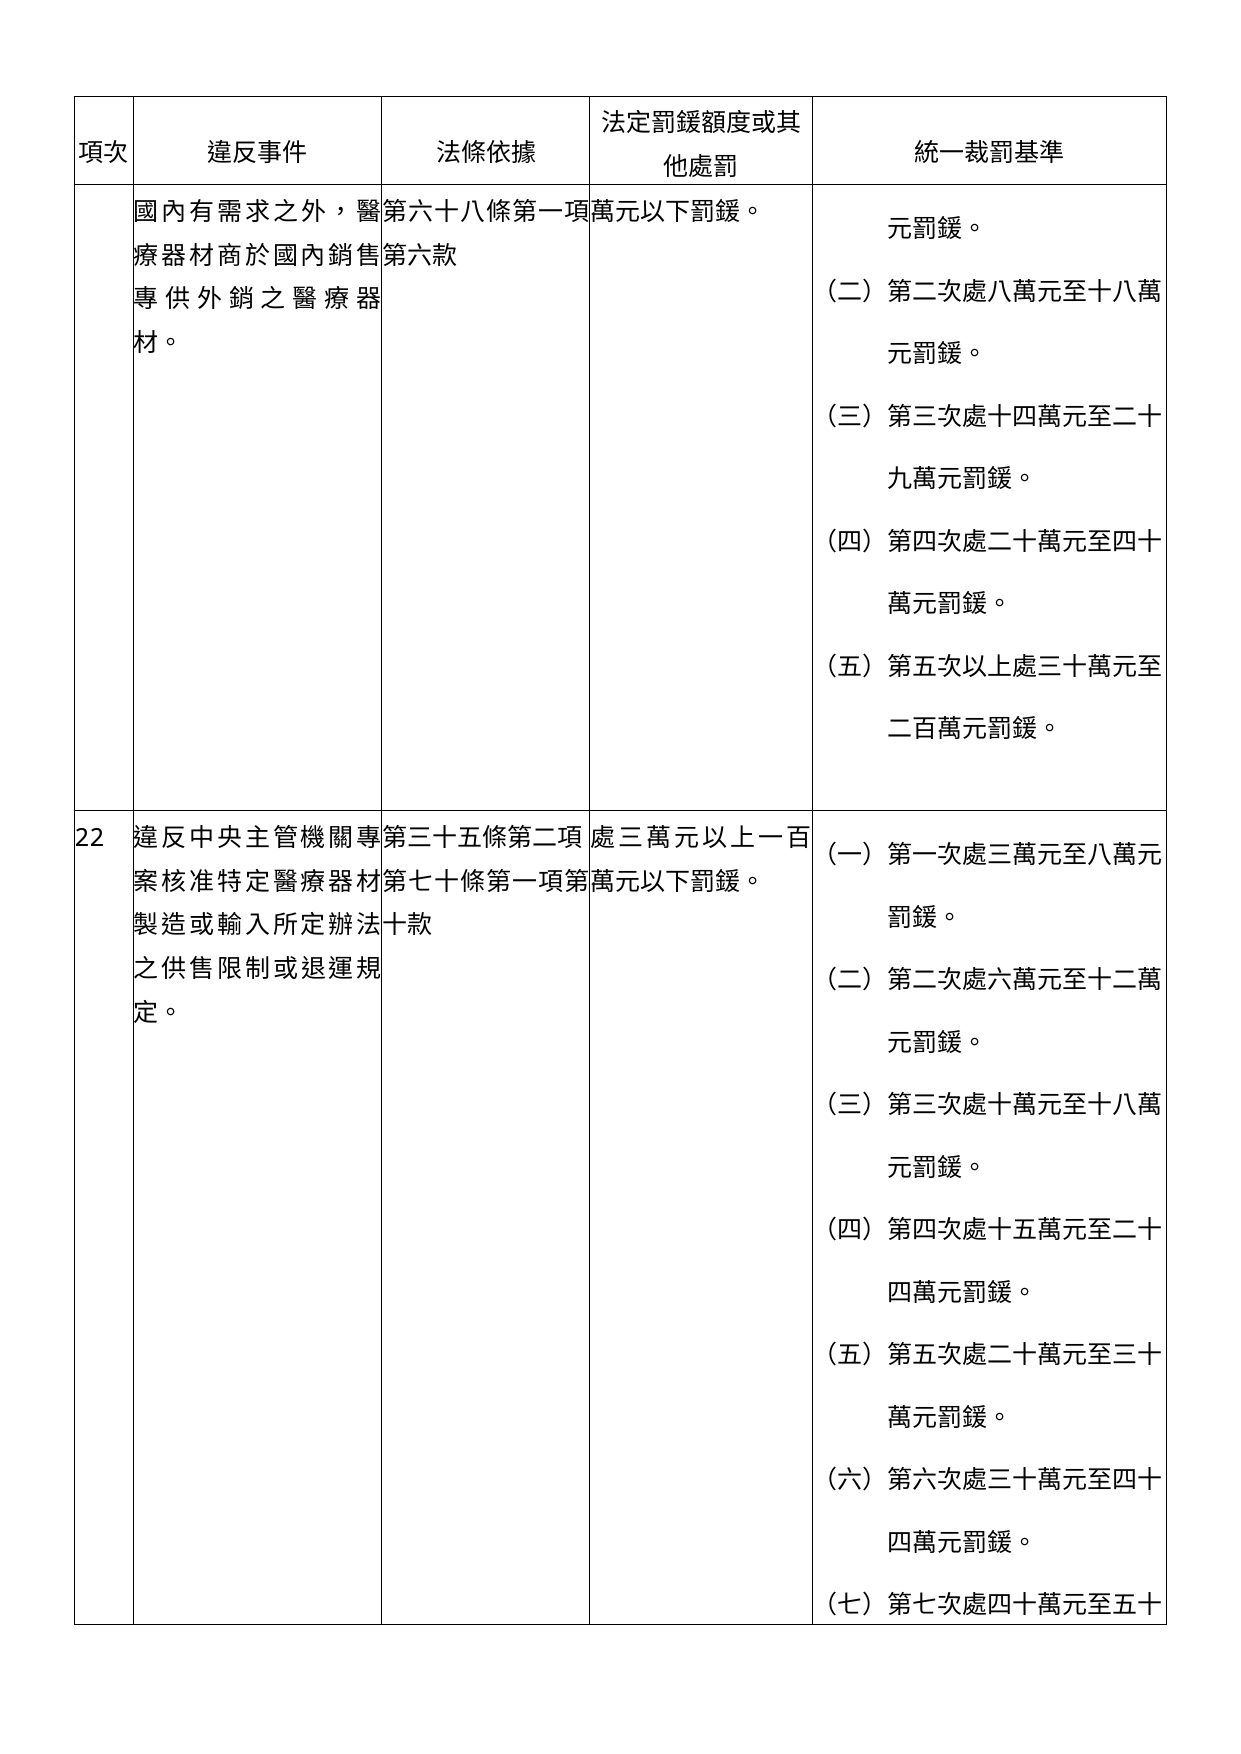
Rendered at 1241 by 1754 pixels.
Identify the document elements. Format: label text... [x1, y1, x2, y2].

table_cell （一）第一次處三萬元至八萬元罰鍰。 （二）第二次處六萬元至十二萬元罰鍰。 （三）第三次處十萬元至十八萬元罰鍰。 （四）第四次處十五萬元至二十四萬元罰鍰。 （五）第五次處二十萬元至三十萬元罰鍰。 （六）第六次處三十萬元至四十四萬元罰鍰。 （七）第七次處四十萬元至五十 [813, 811, 1166, 1624]
table_cell 元罰鍰。 （二）第二次處八萬元至十八萬元罰鍰。 （三）第三次處十四萬元至二十九萬元罰鍰。 （四）第四次處二十萬元至四十萬元罰鍰。 （五）第五次以上處三十萬元至二百萬元罰鍰。 [813, 185, 1166, 810]
table_cell 處三萬元以上一百萬元以下罰鍰。 [590, 811, 812, 1624]
table_cell 第三十五條第二項 第七十條第一項第十款 [382, 811, 589, 1624]
table_cell 違反中央主管機關專案核准特定醫療器材製造或輸入所定辦法之供售限制或退運規定。 [134, 811, 381, 1624]
table_header 項次 [75, 97, 133, 184]
table_cell 除經中央主管機關認國內有需求之外，醫療器材商於國內銷售專供外銷之醫療器材。 [134, 185, 381, 810]
table_header 法條依據 [382, 97, 589, 184]
table_cell 第三十四條第三項 第六十八條第一項第六款 [382, 185, 589, 810]
table_cell [75, 185, 133, 810]
table_header 法定罰鍰額度或其他處罰 [590, 97, 812, 184]
table_cell 22 [75, 811, 133, 1624]
table_cell 萬元以下罰鍰。 [590, 185, 812, 810]
table_header 統一裁罰基準 [813, 97, 1166, 184]
table_header 違反事件 [134, 97, 381, 184]
